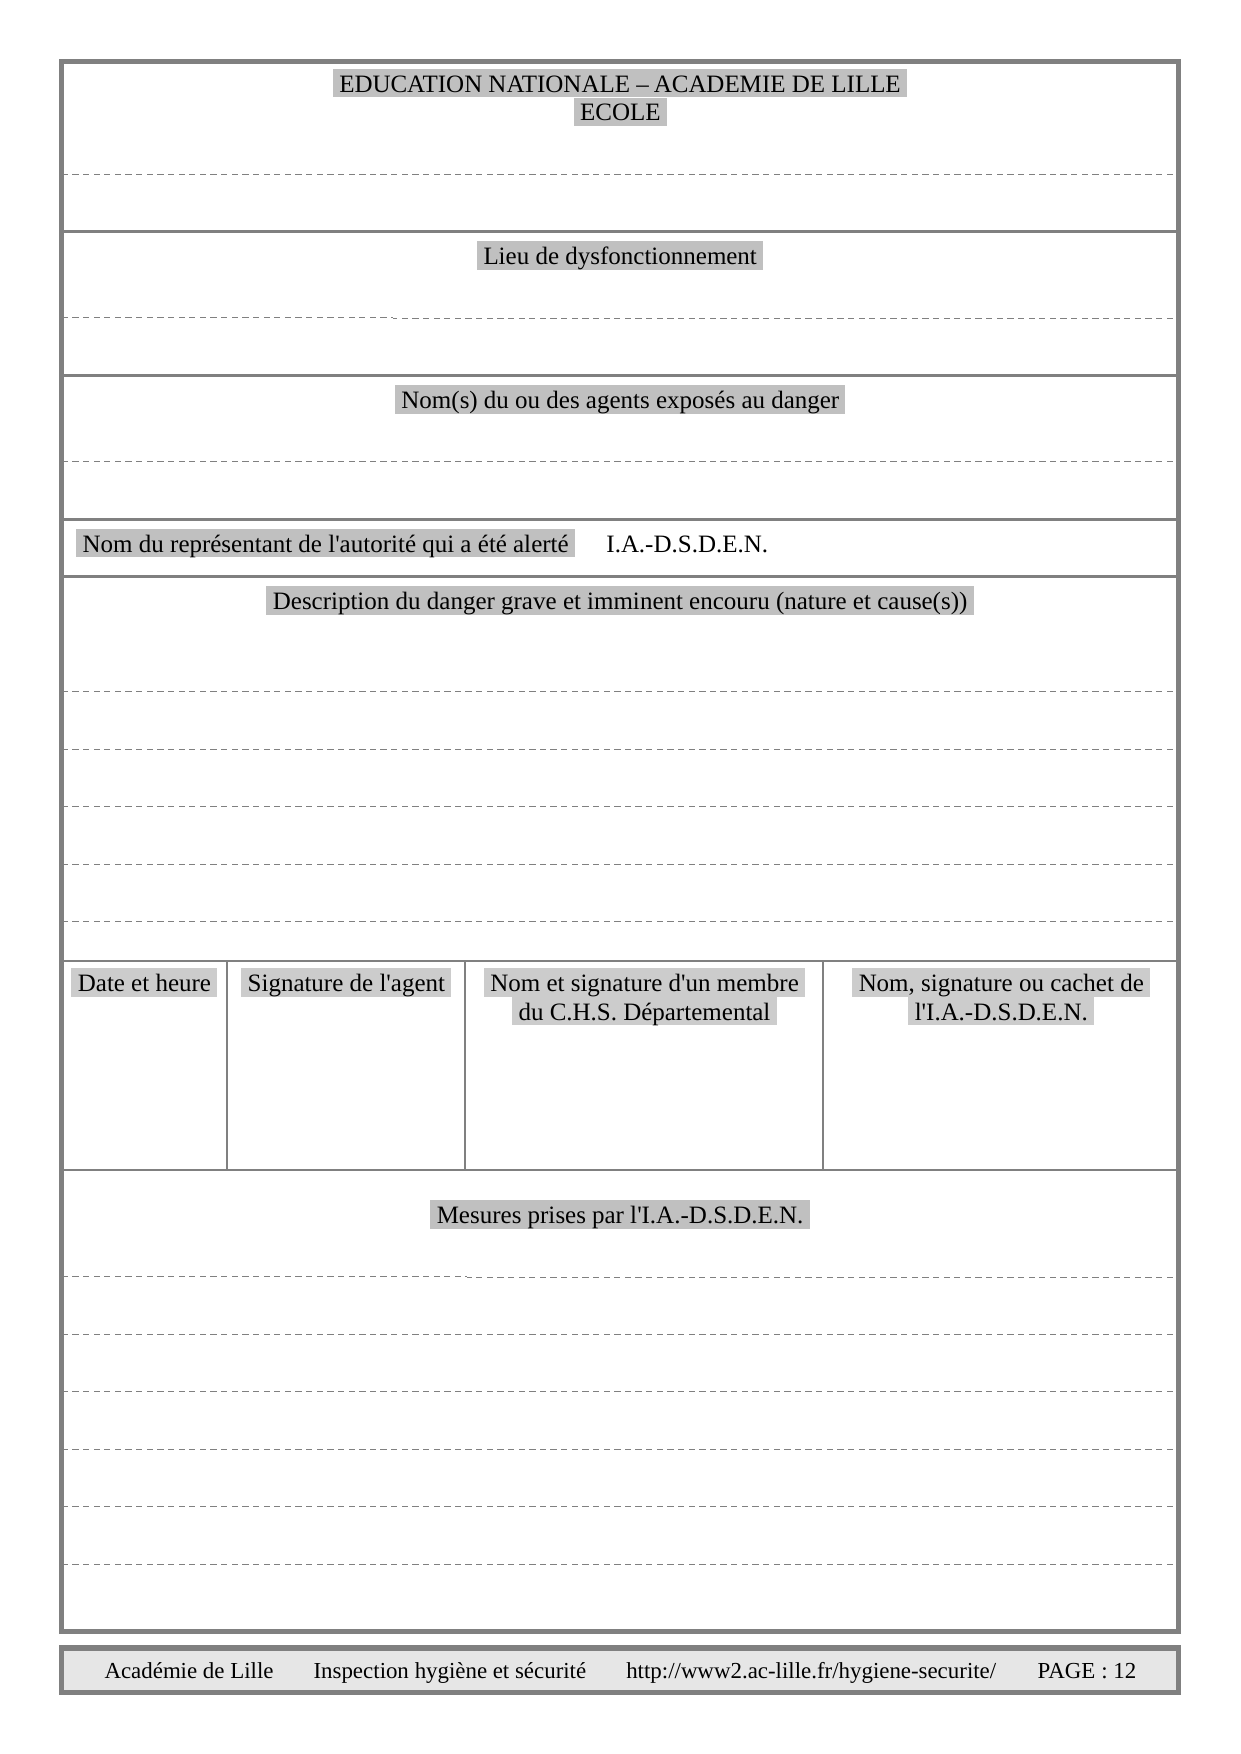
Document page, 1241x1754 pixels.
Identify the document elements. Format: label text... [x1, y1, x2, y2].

text EDUCATION NATIONALE – ACADEMIE DE LILLE [76, 69, 1164, 97]
text Académie de Lille Inspection hygiène et sécurité http://www2.ac-lille.fr/hygiene-securite/ PAGE : 12 [69, 1657, 1171, 1683]
text ECOLE [76, 97, 1164, 126]
table_header Nom, signature ou cachet de l'I.A.-D.S.D.E.N. [824, 962, 1176, 1169]
table_header Nom et signature d'un membre du C.H.S. Départemental [466, 962, 822, 1169]
text Nom du représentant de l'autorité qui a été alerté I.A.-D.S.D.E.N. [76, 529, 1164, 557]
table_header Date et heure [64, 962, 226, 1169]
table_header Signature de l'agent [228, 962, 464, 1169]
text Mesures prises par l'I.A.-D.S.D.E.N. [76, 1200, 1164, 1229]
text Lieu de dysfonctionnement [76, 241, 1164, 270]
text Description du danger grave et imminent encouru (nature et cause(s)) [76, 586, 1164, 615]
text Nom(s) du ou des agents exposés au danger [76, 385, 1164, 414]
